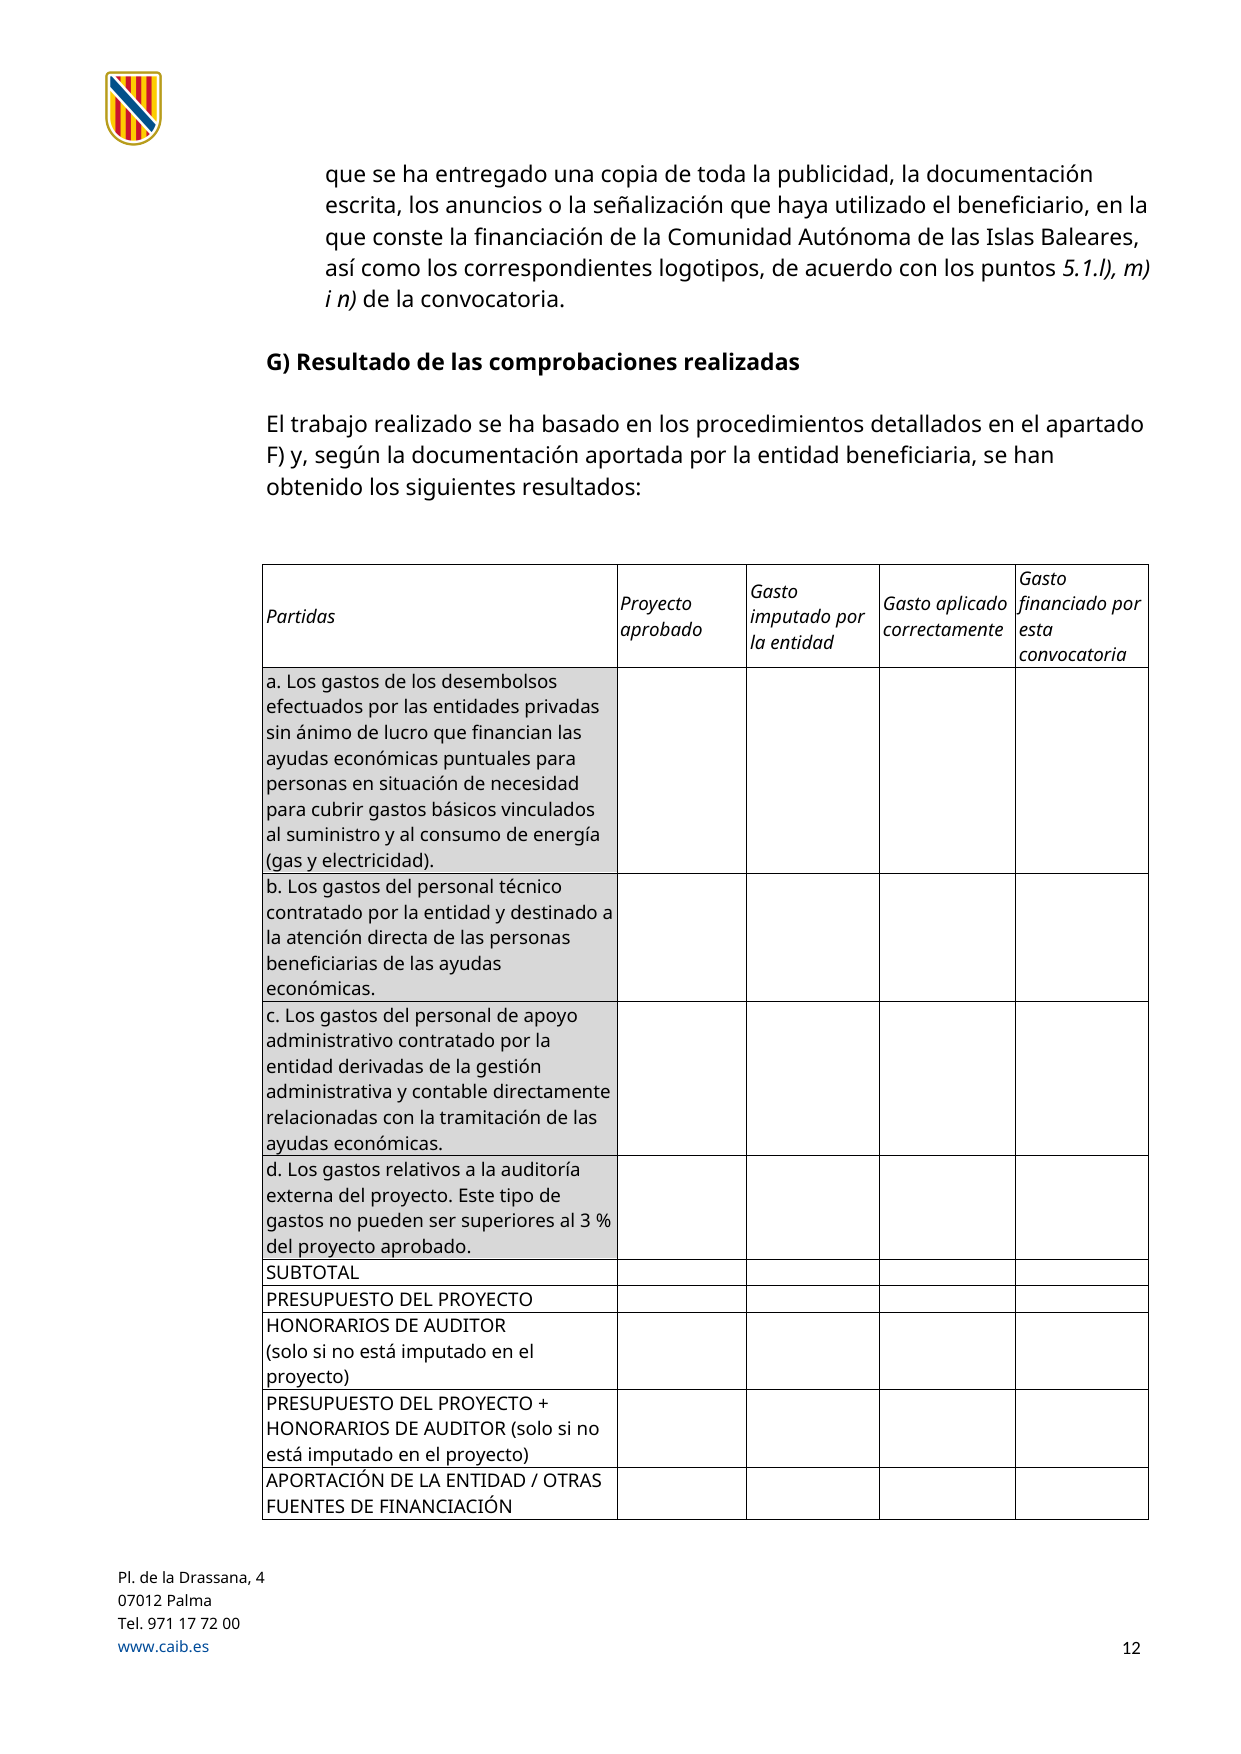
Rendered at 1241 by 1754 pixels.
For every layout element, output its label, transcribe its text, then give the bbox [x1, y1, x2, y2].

table_cell [747, 1156, 879, 1258]
table_cell PRESUPUESTO DEL PROYECTO + HONORARIOS DE AUDITOR (solo si no está imputado en el proyecto) [263, 1390, 617, 1467]
table_cell [747, 668, 879, 872]
table_cell [618, 874, 746, 1001]
table_cell [747, 1286, 879, 1312]
table_cell [880, 1260, 1015, 1285]
table_cell [747, 1468, 879, 1519]
table_cell PRESUPUESTO DEL PROYECTO [263, 1286, 617, 1312]
table_cell [1016, 1390, 1148, 1467]
table_cell HONORARIOS DE AUDITOR (solo si no está imputado en el proyecto) [263, 1313, 617, 1389]
table_cell a. Los gastos de los desembolsos efectuados por las entidades privadas sin ánimo de lucro que financian las ayudas económicas puntuales para personas en situación de necesidad para cubrir gastos básicos vinculados al suministro y al consumo de energía (gas y electricidad). [263, 668, 617, 872]
table_header Gasto imputado por la entidad [747, 565, 879, 667]
table_cell [1016, 1156, 1148, 1258]
table_cell [747, 1002, 879, 1155]
table_cell [747, 1390, 879, 1467]
table_cell [618, 1286, 746, 1312]
table_cell SUBTOTAL [263, 1260, 617, 1285]
table_cell c. Los gastos del personal de apoyo administrativo contratado por la entidad derivadas de la gestión administrativa y contable directamente relacionadas con la tramitación de las ayudas económicas. [263, 1002, 617, 1155]
table_cell [1016, 1286, 1148, 1312]
table_cell [618, 1468, 746, 1519]
table_header Partidas [263, 565, 617, 667]
table_cell [1016, 874, 1148, 1001]
table_cell [880, 1390, 1015, 1467]
text G) Resultado de las comprobaciones realizadas [266, 345, 1152, 377]
table_cell [880, 668, 1015, 872]
table_cell [880, 1313, 1015, 1389]
table_cell [747, 1260, 879, 1285]
table_cell [880, 1286, 1015, 1312]
table_cell [880, 1002, 1015, 1155]
table_cell [1016, 668, 1148, 872]
table_cell [618, 1156, 746, 1258]
table_cell b. Los gastos del personal técnico contratado por la entidad y destinado a la atención directa de las personas beneficiarias de las ayudas económicas. [263, 874, 617, 1001]
table_cell [880, 1156, 1015, 1258]
table_cell [618, 1390, 746, 1467]
text El trabajo realizado se ha basado en los procedimientos detallados en el apartado F) y, según la documentación aportada por la entidad beneficiaria, se han obtenido los siguientes resultados: [266, 408, 1152, 502]
table_cell [618, 1260, 746, 1285]
table_cell d. Los gastos relativos a la auditoría externa del proyecto. Este tipo de gastos no pueden ser superiores al 3 % del proyecto aprobado. [263, 1156, 617, 1258]
table_header Gasto aplicado correctamente [880, 565, 1015, 667]
table_header Gasto financiado por esta convocatoria [1016, 565, 1148, 667]
table_cell [1016, 1002, 1148, 1155]
list que se ha entregado una copia de toda la publicidad, la documentación escrita, los anuncios o la señalización que haya utilizado el beneficiario, en la que conste la financiación de la Comunidad Autónoma de las Islas Baleares, así como los correspondientes logotipos, de acuerdo con los puntos 5.1.l), m) i n) de la convocatoria. [295, 158, 1152, 314]
table_header Proyecto aprobado [618, 565, 746, 667]
table_cell APORTACIÓN DE LA ENTIDAD / OTRAS FUENTES DE FINANCIACIÓN [263, 1468, 617, 1519]
table_cell [880, 874, 1015, 1001]
table_cell [747, 1313, 879, 1389]
table_cell [1016, 1468, 1148, 1519]
table_cell [618, 1313, 746, 1389]
picture [87, 43, 180, 174]
table_cell [747, 874, 879, 1001]
table_cell [618, 668, 746, 872]
table_cell [880, 1468, 1015, 1519]
table_cell [1016, 1313, 1148, 1389]
table_cell [1016, 1260, 1148, 1285]
table_cell [618, 1002, 746, 1155]
